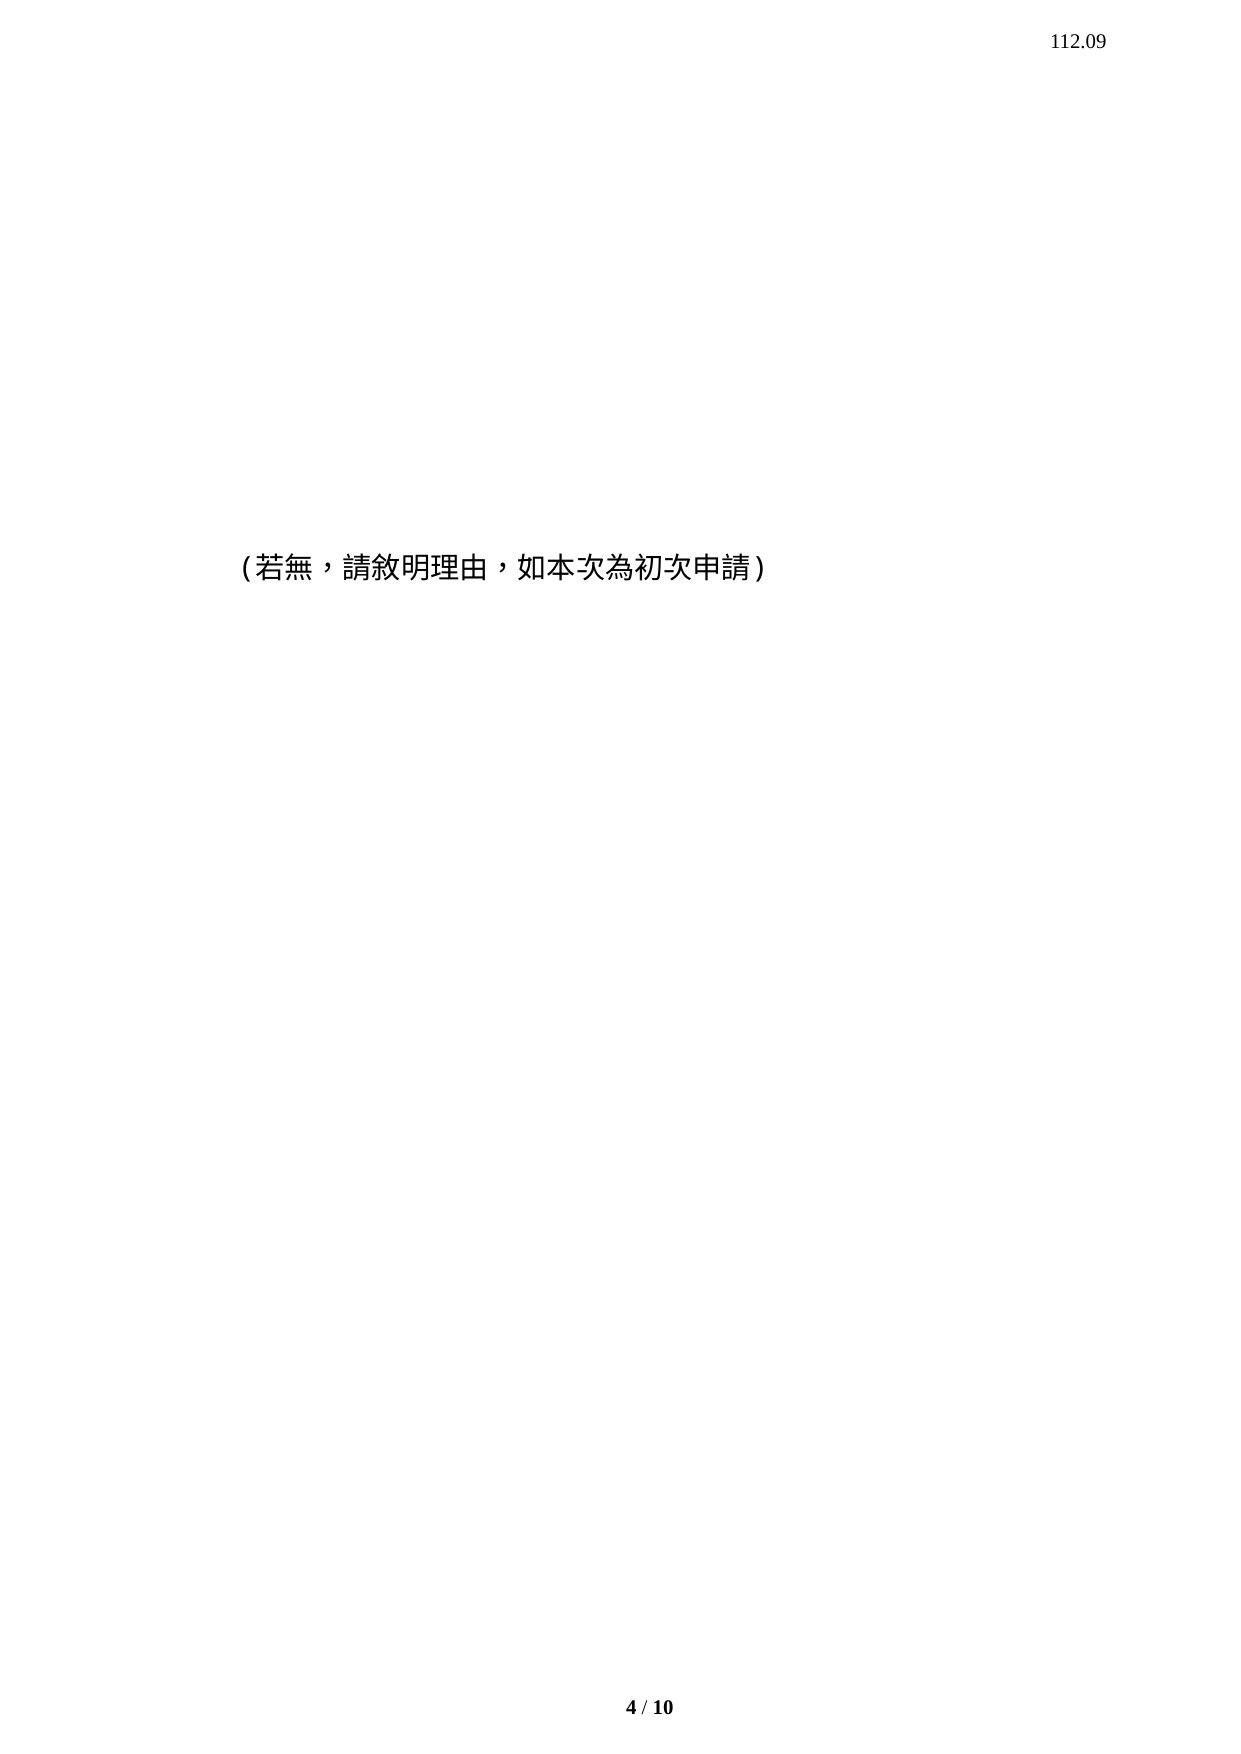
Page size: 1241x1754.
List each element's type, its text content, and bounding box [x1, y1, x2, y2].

text (若無，請敘明理由，如本次為初次申請) [237, 524, 1106, 587]
